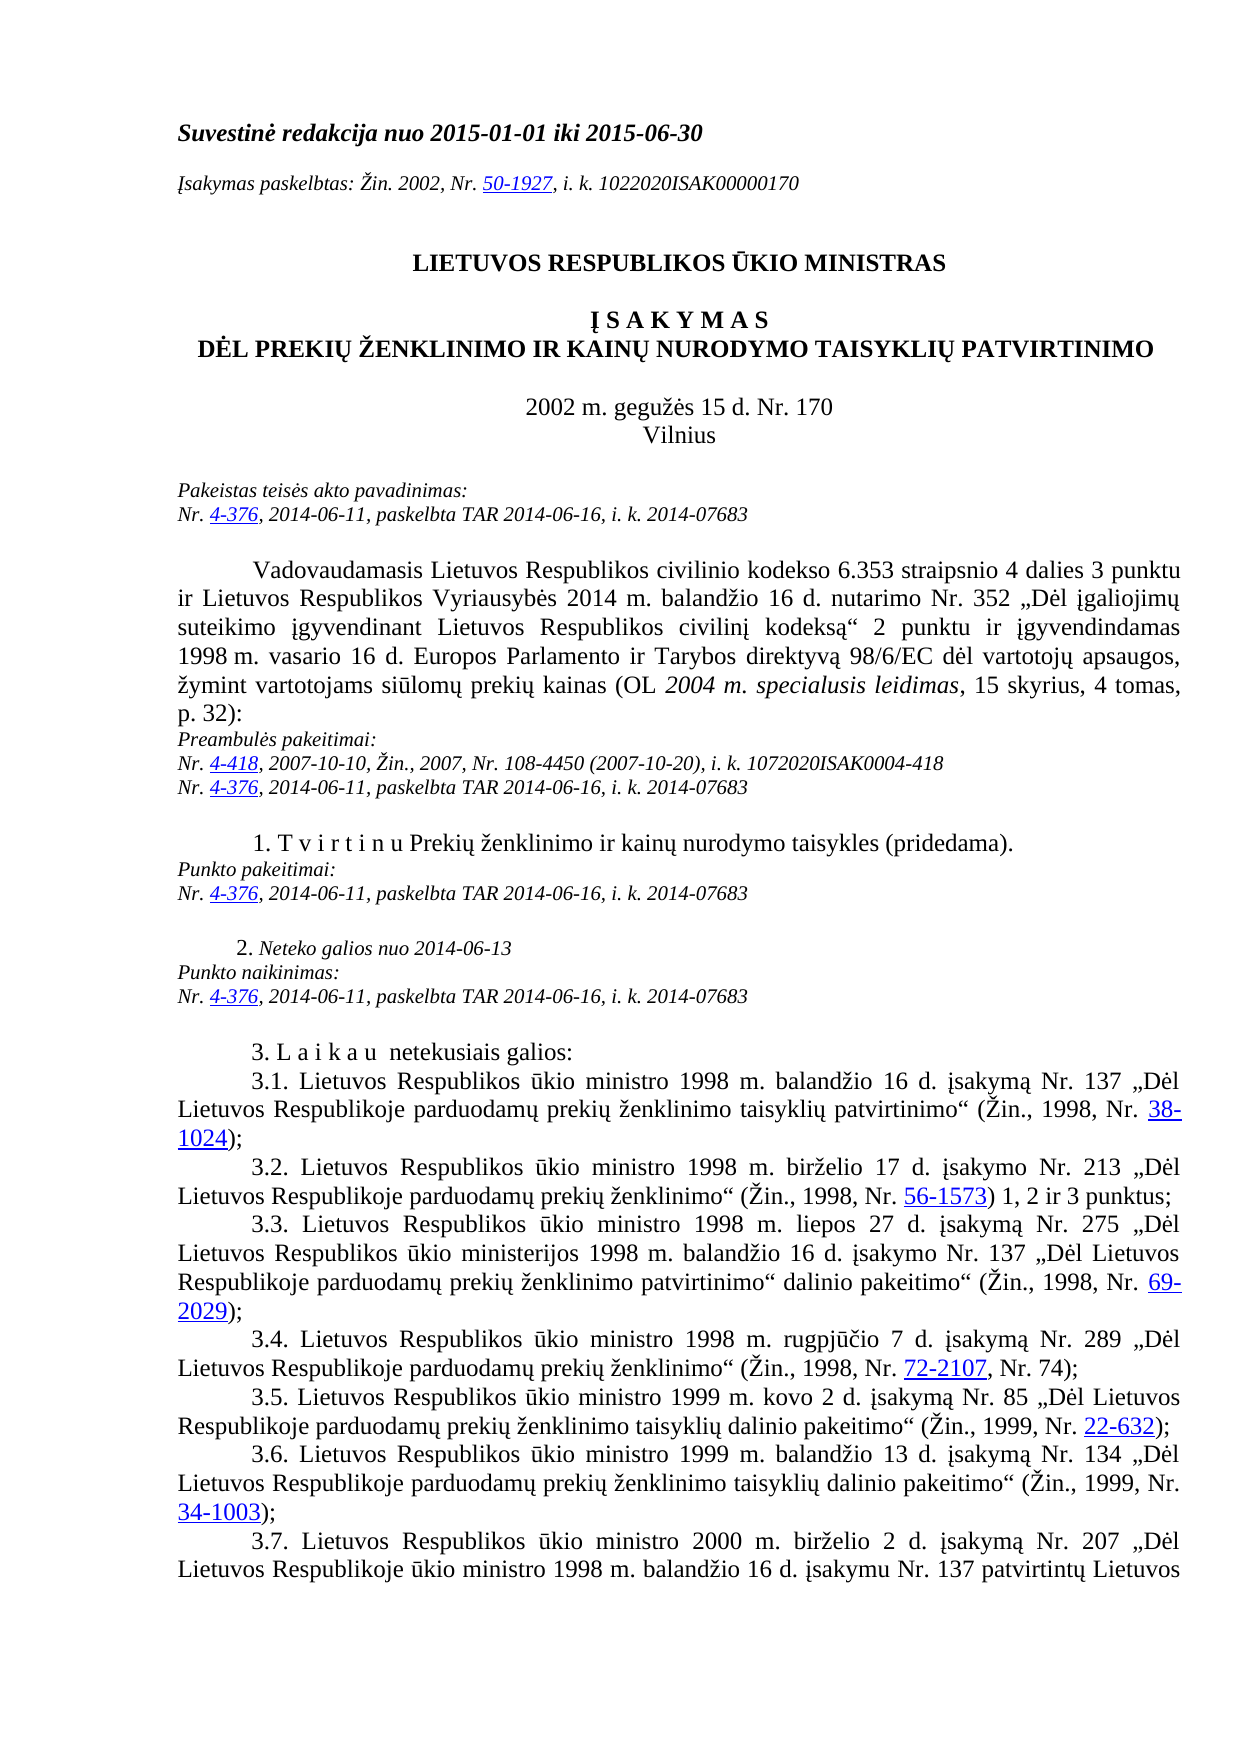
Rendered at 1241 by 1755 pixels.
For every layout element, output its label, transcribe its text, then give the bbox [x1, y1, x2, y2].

text 3.5. Lietuvos Respublikos ūkio ministro 1999 m. kovo 2 d. įsakymą Nr. 85 „Dėl Lietuvos Respublikoje parduodamų prekių ženklinimo taisyklių dalinio pakeitimo“ (Žin., 1999, Nr. 22-632); [177, 1382, 1181, 1439]
text 2002 m. gegužės 15 d. Nr. 170 [177, 392, 1181, 420]
text LIETUVOS RESPUBLIKOS ŪKIO MINISTRAS [177, 248, 1181, 277]
text Nr. 4-418, 2007-10-10, Žin., 2007, Nr. 108-4450 (2007-10-20), i. k. 1072020ISAK0004-418 [177, 751, 1181, 775]
text Nr. 4-376, 2014-06-11, paskelbta TAR 2014-06-16, i. k. 2014-07683 [177, 984, 1181, 1008]
text 3.6. Lietuvos Respublikos ūkio ministro 1999 m. balandžio 13 d. įsakymą Nr. 134 „Dėl Lietuvos Respublikoje parduodamų prekių ženklinimo taisyklių dalinio pakeitimo“ (Žin., 1999, Nr. 34-1003); [177, 1439, 1181, 1526]
text 3.2. Lietuvos Respublikos ūkio ministro 1998 m. birželio 17 d. įsakymo Nr. 213 „Dėl Lietuvos Respublikoje parduodamų prekių ženklinimo“ (Žin., 1998, Nr. 56-1573) 1, 2 ir 3 punktus; [177, 1152, 1181, 1209]
text 2. Neteko galios nuo 2014-06-13 [177, 934, 1181, 960]
text 3. Laikau netekusiais galios: [177, 1037, 1181, 1066]
text Įsakymas paskelbtas: Žin. 2002, Nr. 50-1927, i. k. 1022020ISAK00000170 [177, 171, 1181, 195]
text Vilnius [177, 420, 1181, 449]
text Nr. 4-376, 2014-06-11, paskelbta TAR 2014-06-16, i. k. 2014-07683 [177, 881, 1181, 905]
text 3.1. Lietuvos Respublikos ūkio ministro 1998 m. balandžio 16 d. įsakymą Nr. 137 „Dėl Lietuvos Respublikoje parduodamų prekių ženklinimo taisyklių patvirtinimo“ (Žin., 1998, Nr. 38-1024); [177, 1066, 1181, 1152]
text Vadovaudamasis Lietuvos Respublikos civilinio kodekso 6.353 straipsnio 4 dalies 3 punktu ir Lietuvos Respublikos Vyriausybės 2014 m. balandžio 16 d. nutarimo Nr. 352 „Dėl įgaliojimų suteikimo įgyvendinant Lietuvos Respublikos civilinį kodeksą“ 2 punktu ir įgyvendindamas 1998 m. vasario 16 d. Europos Parlamento ir Tarybos direktyvą 98/6/EC dėl vartotojų apsaugos, žymint vartotojams siūlomų prekių kainas (OL 2004 m. specialusis leidimas, 15 skyrius, 4 tomas, p. 32): [177, 555, 1181, 727]
text 3.3. Lietuvos Respublikos ūkio ministro 1998 m. liepos 27 d. įsakymą Nr. 275 „Dėl Lietuvos Respublikos ūkio ministerijos 1998 m. balandžio 16 d. įsakymo Nr. 137 „Dėl Lietuvos Respublikoje parduodamų prekių ženklinimo patvirtinimo“ dalinio pakeitimo“ (Žin., 1998, Nr. 69-2029); [177, 1209, 1181, 1324]
text Į S A K Y M A S [177, 305, 1181, 334]
text Pakeistas teisės akto pavadinimas: [177, 478, 1181, 502]
text 1. T v i r t i n u Prekių ženklinimo ir kainų nurodymo taisykles (pridedama). [177, 828, 1181, 857]
text 3.4. Lietuvos Respublikos ūkio ministro 1998 m. rugpjūčio 7 d. įsakymą Nr. 289 „Dėl Lietuvos Respublikoje parduodamų prekių ženklinimo“ (Žin., 1998, Nr. 72-2107, Nr. 74); [177, 1324, 1181, 1382]
text Nr. 4-376, 2014-06-11, paskelbta TAR 2014-06-16, i. k. 2014-07683 [177, 502, 1181, 526]
text 3.7. Lietuvos Respublikos ūkio ministro 2000 m. birželio 2 d. įsakymą Nr. 207 „Dėl Lietuvos Respublikoje ūkio ministro 1998 m. balandžio 16 d. įsakymu Nr. 137 patvirtintų Lietuvos [177, 1526, 1181, 1583]
text Suvestinė redakcija nuo 2015-01-01 iki 2015-06-30 [177, 118, 1181, 147]
text Nr. 4-376, 2014-06-11, paskelbta TAR 2014-06-16, i. k. 2014-07683 [177, 775, 1181, 799]
text DĖL PREKIŲ ŽENKLINIMO IR KAINŲ NURODYMO TAISYKLIŲ PATVIRTINIMO [177, 334, 1181, 363]
text Punkto naikinimas: [177, 960, 1181, 984]
text Preambulės pakeitimai: [177, 727, 1181, 751]
text Punkto pakeitimai: [177, 857, 1181, 881]
